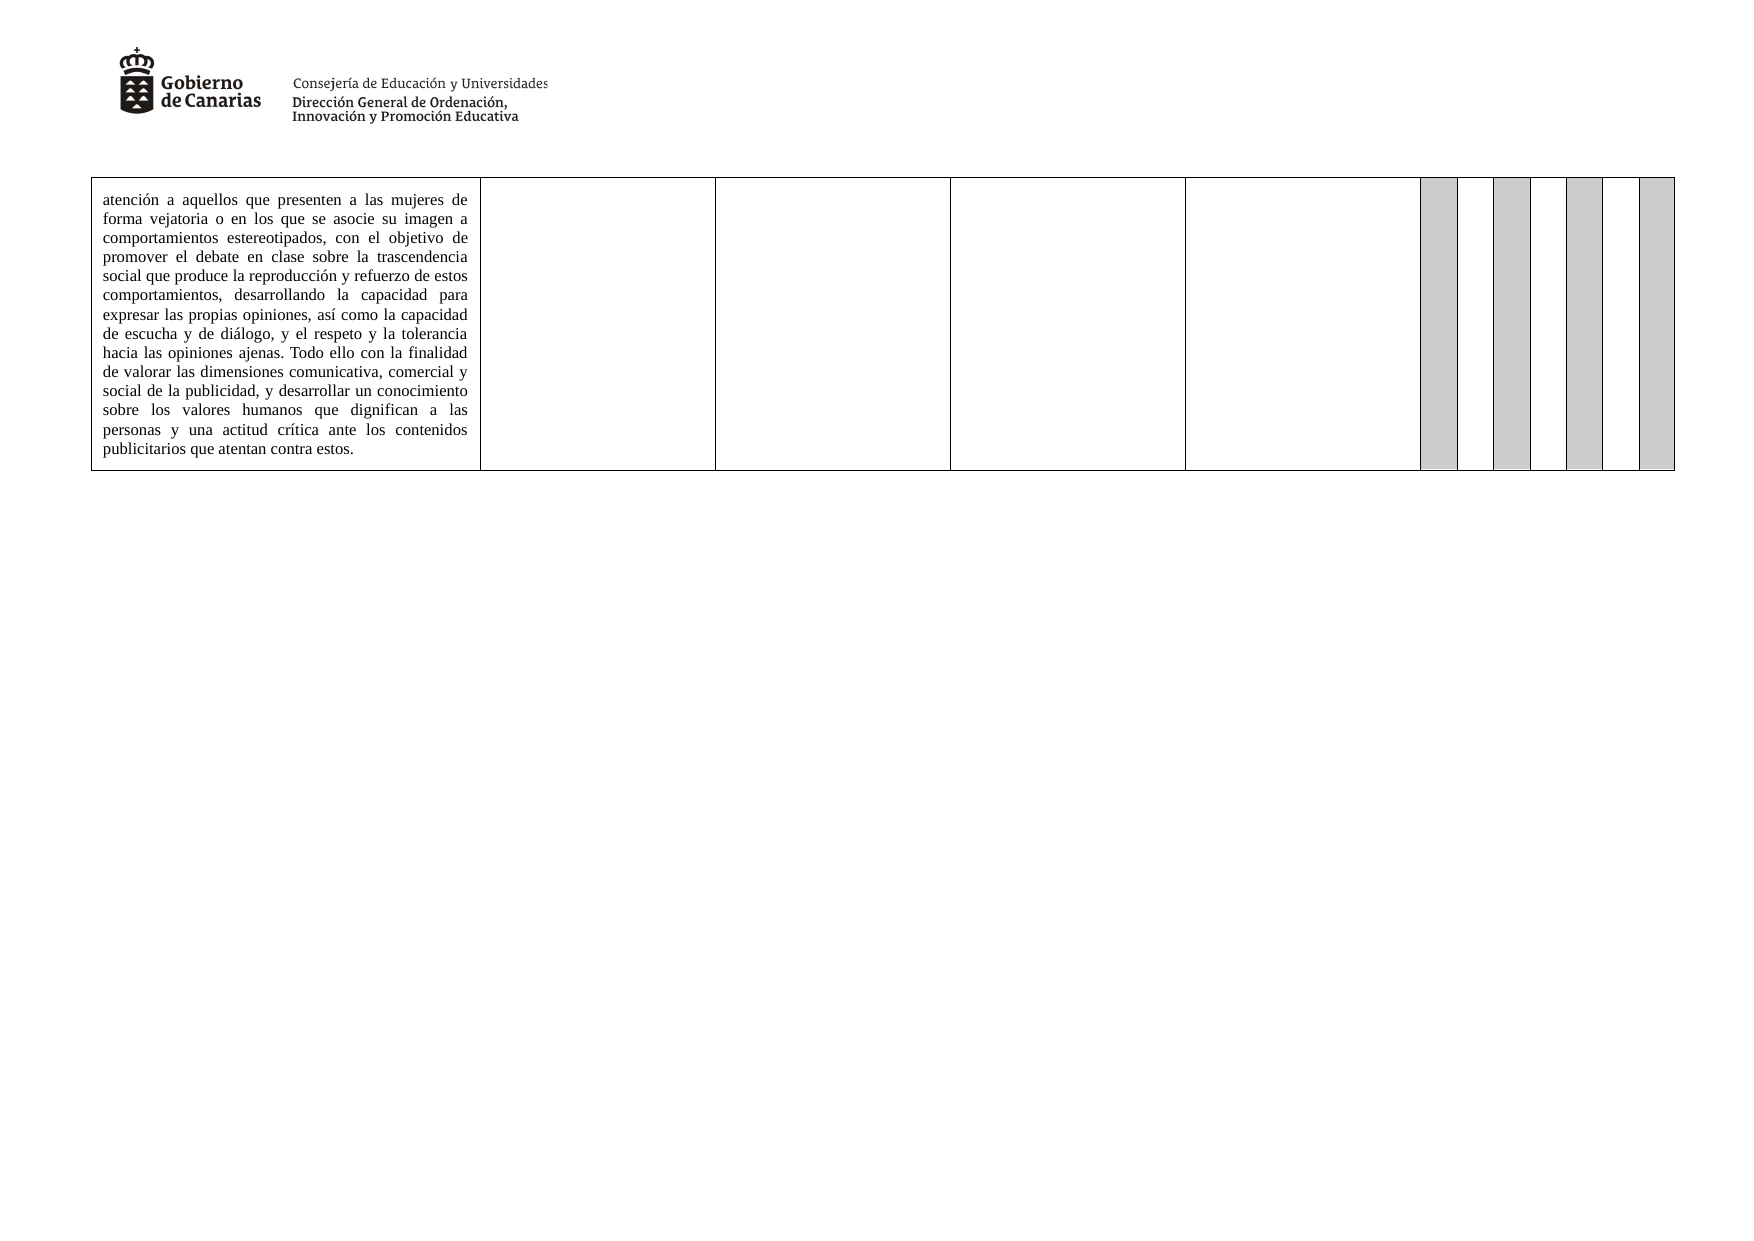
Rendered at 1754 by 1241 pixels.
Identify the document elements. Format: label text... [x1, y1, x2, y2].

table_cell [1567, 178, 1602, 469]
table_cell [481, 178, 715, 469]
table_cell [716, 178, 950, 469]
table_cell [1186, 178, 1420, 469]
table_cell [951, 178, 1185, 469]
table_cell [1494, 178, 1530, 469]
picture [119, 47, 548, 124]
table_cell [1531, 178, 1566, 469]
table_cell [1603, 178, 1639, 469]
table_cell [1421, 178, 1457, 469]
table_cell [1458, 178, 1493, 469]
table_cell atención a aquellos que presenten a las mujeres de forma vejatoria o en los que se asocie su imagen a comportamientos estereotipados, con el objetivo de promover el debate en clase sobre la trascendencia social que produce la reproducción y refuerzo de estos comportamientos, desarrollando la capacidad para expresar las propias opiniones, así como la capacidad de escucha y de diálogo, y el respeto y la tolerancia hacia las opiniones ajenas. Todo ello con la finalidad de valorar las dimensiones comunicativa, comercial y social de la publicidad, y desarrollar un conocimiento sobre los valores humanos que dignifican a las personas y una actitud crítica ante los contenidos publicitarios que atentan contra estos. [92, 178, 480, 469]
table_cell [1640, 178, 1674, 469]
